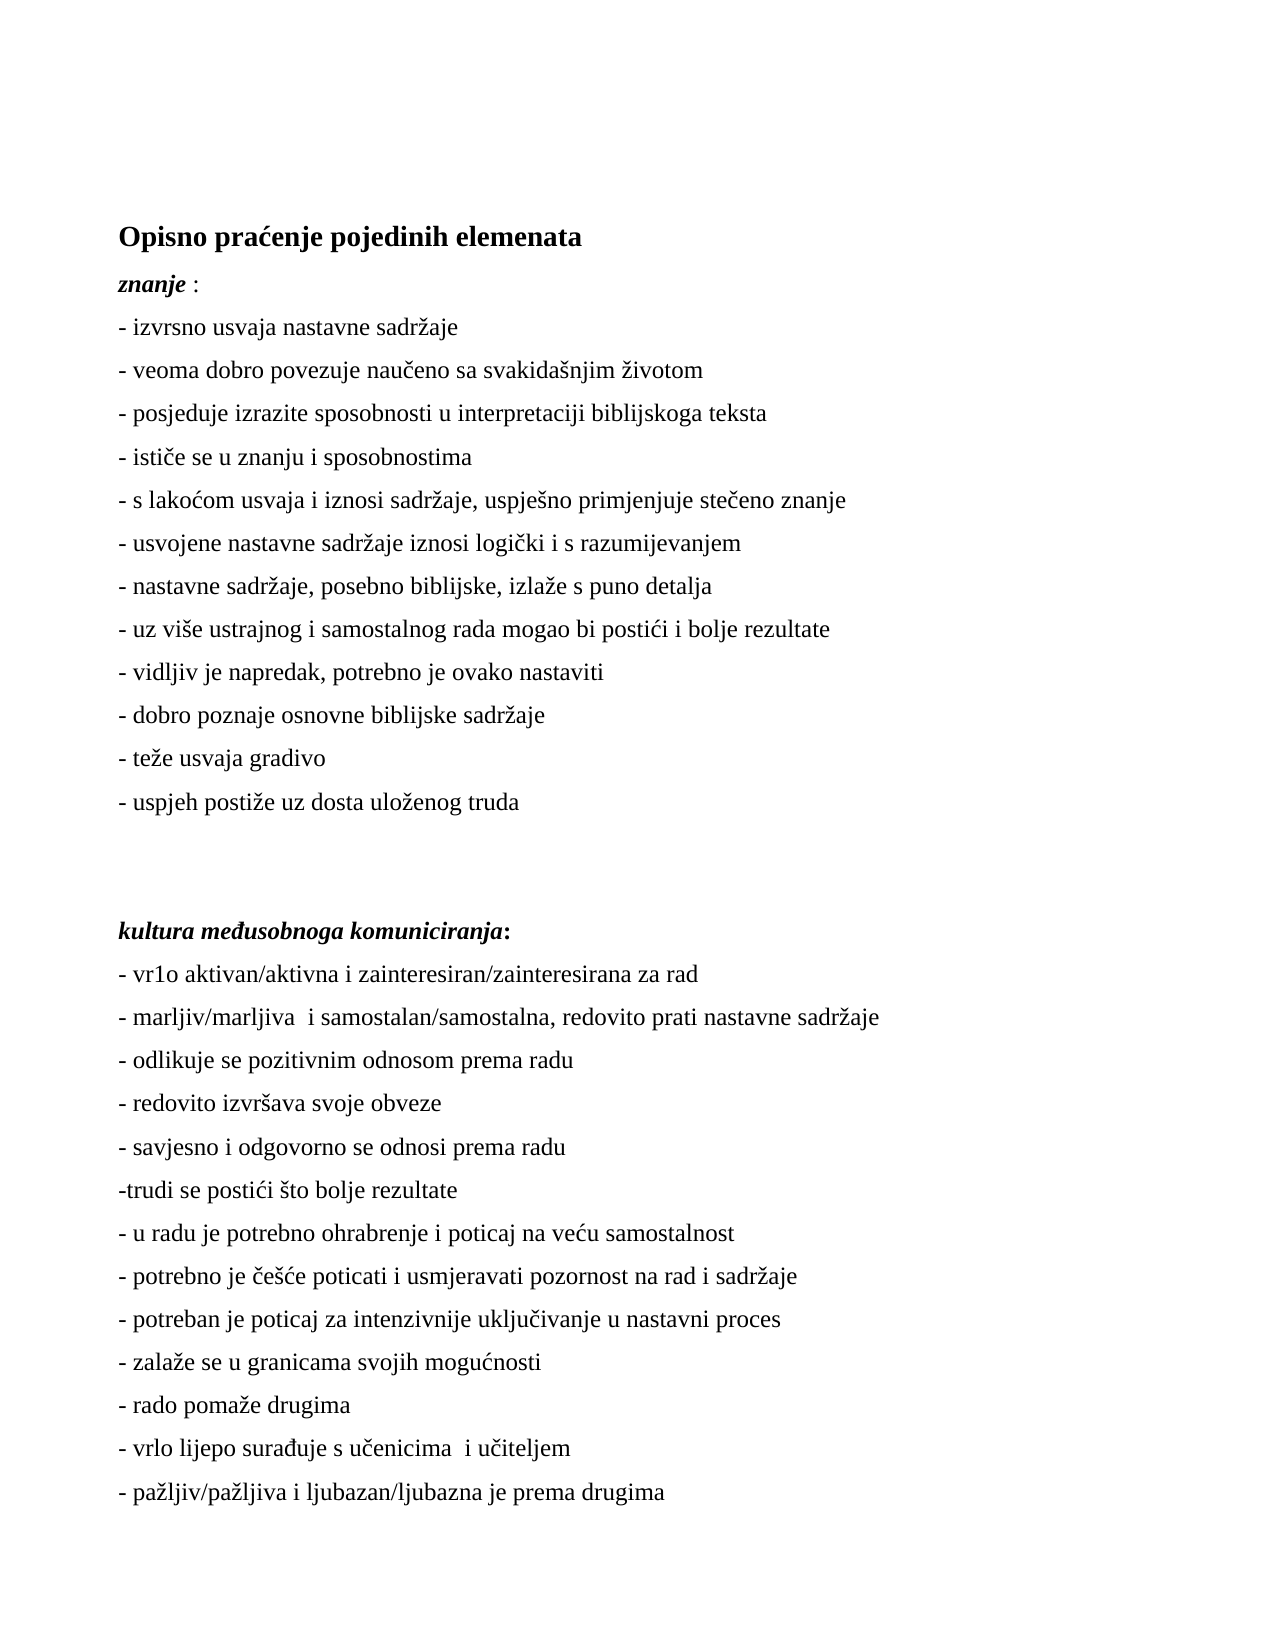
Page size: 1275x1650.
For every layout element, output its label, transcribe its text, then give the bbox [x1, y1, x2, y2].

text - vr1o aktivan/aktivna i zainteresiran/zainteresirana za rad [118, 959, 1157, 988]
text - vrlo lijepo surađuje s učenicima i učiteljem [118, 1433, 1157, 1462]
text - ističe se u znanju i sposobnostima [118, 442, 1157, 470]
text - uspjeh postiže uz dosta uloženog truda [118, 787, 1157, 815]
text -trudi se postići što bolje rezultate [118, 1175, 1157, 1203]
text znanje : [118, 269, 1157, 298]
text - rado pomaže drugima [118, 1390, 1157, 1419]
text - zalaže se u granicama svojih mogućnosti [118, 1347, 1157, 1376]
text - nastavne sadržaje, posebno biblijske, izlaže s puno detalja [118, 571, 1157, 600]
text - teže usvaja gradivo [118, 743, 1157, 772]
text - u radu je potrebno ohrabrenje i poticaj na veću samostalnost [118, 1218, 1157, 1247]
text - savjesno i odgovorno se odnosi prema radu [118, 1132, 1157, 1160]
text - uz više ustrajnog i samostalnog rada mogao bi postići i bolje rezultate [118, 614, 1157, 643]
text - dobro poznaje osnovne biblijske sadržaje [118, 700, 1157, 729]
text - vidljiv je napredak, potrebno je ovako nastaviti [118, 657, 1157, 686]
text Opisno praćenje pojedinih elemenata [118, 219, 1157, 252]
text - redovito izvršava svoje obveze [118, 1088, 1157, 1117]
text - s lakoćom usvaja i iznosi sadržaje, uspješno primjenjuje stečeno znanje [118, 485, 1157, 513]
text kultura međusobnoga komuniciranja: [118, 916, 1157, 945]
text - izvrsno usvaja nastavne sadržaje [118, 312, 1157, 341]
text - potrebno je češće poticati i usmjeravati pozornost na rad i sadržaje [118, 1261, 1157, 1290]
text - veoma dobro povezuje naučeno sa svakidašnjim životom [118, 355, 1157, 384]
text - usvojene nastavne sadržaje iznosi logički i s razumijevanjem [118, 528, 1157, 557]
text - pažljiv/pažljiva i ljubazan/ljubazna je prema drugima [118, 1477, 1157, 1505]
text - posjeduje izrazite sposobnosti u interpretaciji biblijskoga teksta [118, 398, 1157, 427]
text - marljiv/marljiva i samostalan/samostalna, redovito prati nastavne sadržaje [118, 1002, 1157, 1031]
text - potreban je poticaj za intenzivnije uključivanje u nastavni proces [118, 1304, 1157, 1333]
text - odlikuje se pozitivnim odnosom prema radu [118, 1045, 1157, 1074]
